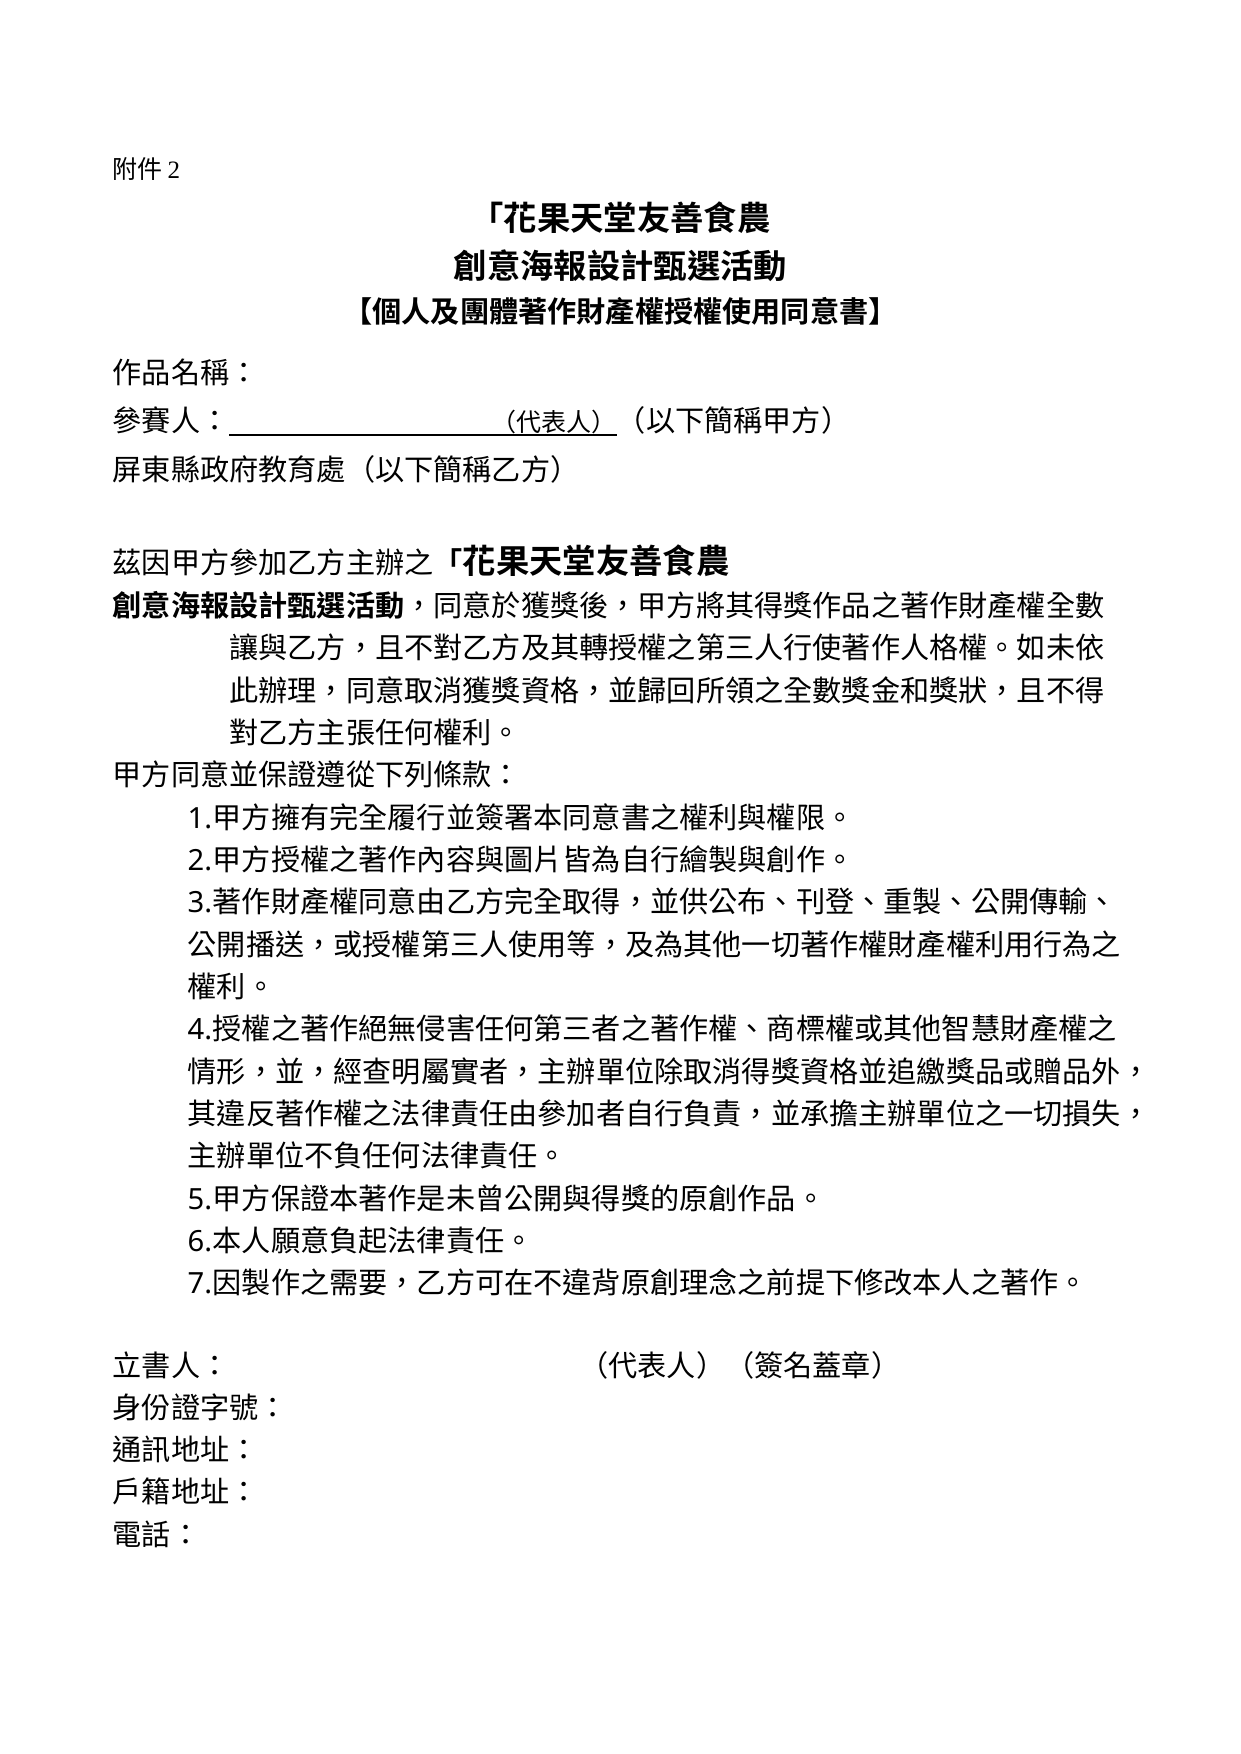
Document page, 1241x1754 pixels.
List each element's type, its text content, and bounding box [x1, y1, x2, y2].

text 「花果天堂友善食農 [112, 192, 1128, 240]
text 參賽人： （代表人）（以下簡稱甲方） [112, 398, 1128, 440]
list 本人願意負起法律責任。 [187, 1218, 1128, 1260]
list 甲方保證本著作是未曾公開與得獎的原創作品。 [187, 1175, 1128, 1218]
text 立書人： （代表人）（簽名蓋章） [112, 1342, 1128, 1384]
text 創意海報設計甄選活動 [112, 240, 1128, 288]
text 附件2 [112, 150, 1128, 186]
text 電話： [112, 1511, 1128, 1553]
list 因製作之需要，乙方可在不違背原創理念之前提下修改本人之著作。 [187, 1260, 1128, 1302]
text 茲因甲方參加乙方主辦之「花果天堂友善食農 [112, 534, 1128, 583]
text 屏東縣政府教育處（以下簡稱乙方） [112, 446, 1128, 488]
text 創意海報設計甄選活動，同意於獲獎後，甲方將其得獎作品之著作財產權全數讓與乙方，且不對乙方及其轉授權之第三人行使著作人格權。如未依此辦理，同意取消獲獎資格，並歸回所領之全數獎金和獎狀，且不得對乙方主張任何權利。 [112, 583, 1128, 752]
text 戶籍地址： [112, 1469, 1128, 1511]
text 作品名稱： [112, 349, 1128, 391]
list 著作財產權同意由乙方完全取得，並供公布、刊登、重製、公開傳輸、公開播送，或授權第三人使用等，及為其他一切著作權財產權利用行為之權利。 [187, 879, 1128, 1006]
list 授權之著作絕無侵害任何第三者之著作權、商標權或其他智慧財產權之情形，並，經查明屬實者，主辦單位除取消得獎資格並追繳獎品或贈品外，其違反著作權之法律責任由參加者自行負責，並承擔主辦單位之一切損失，主辦單位不負任何法律責任。 [187, 1006, 1128, 1175]
text 【個人及團體著作財產權授權使用同意書】 [112, 288, 1128, 330]
list 甲方擁有完全履行並簽署本同意書之權利與權限。 [187, 794, 1128, 837]
text 通訊地址： [112, 1427, 1128, 1469]
text 甲方同意並保證遵從下列條款： [112, 752, 1128, 794]
text 身份證字號： [112, 1384, 1128, 1427]
list 甲方授權之著作內容與圖片皆為自行繪製與創作。 [187, 837, 1128, 879]
